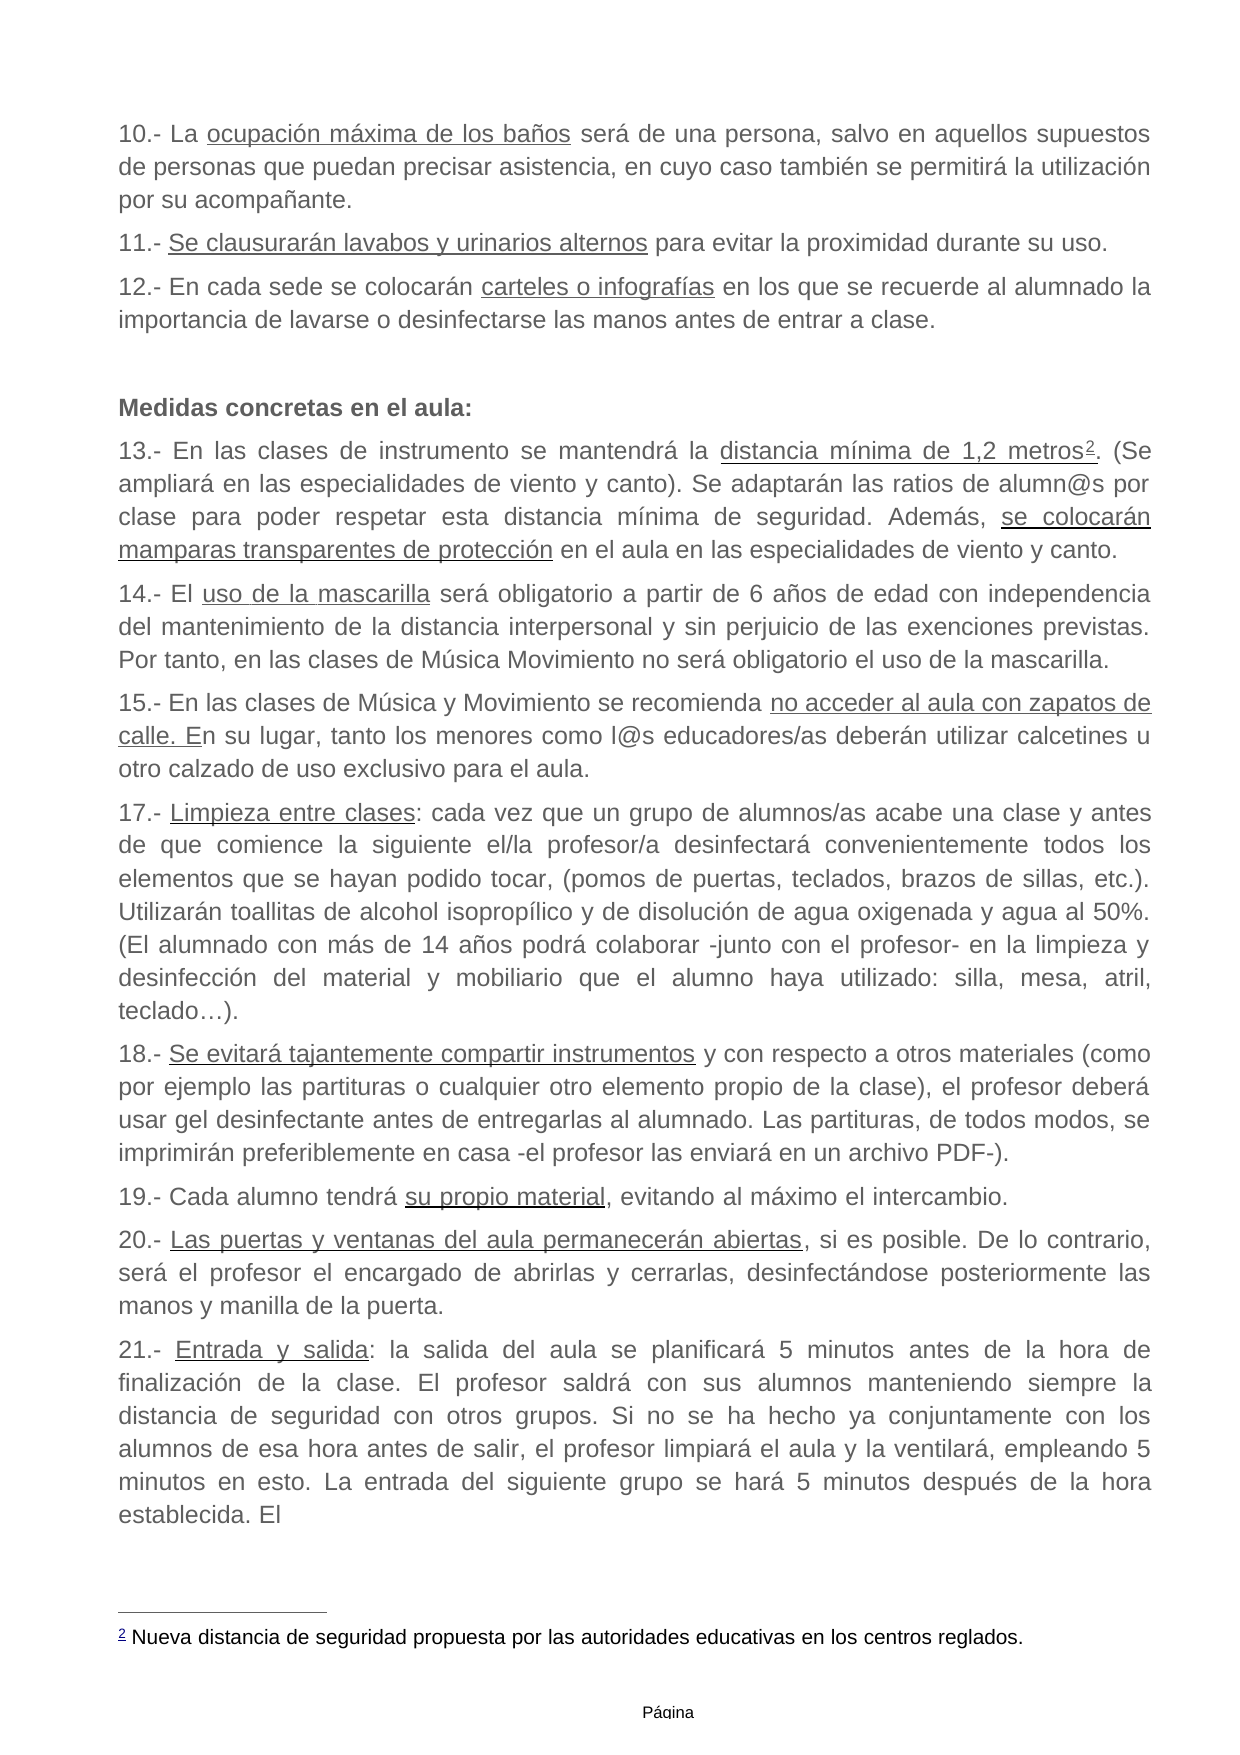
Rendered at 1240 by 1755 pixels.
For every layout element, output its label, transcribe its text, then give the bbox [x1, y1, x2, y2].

text 21.- Entrada y salida: la salida del aula se planificará 5 minutos antes de la hora de finalización de la clase. El profesor saldrá con sus alumnos manteniendo siempre la distancia de seguridad con otros grupos. Si no se ha hecho ya conjuntamente con los alumnos de esa hora antes de salir, el profesor limpiará el aula y la ventilará, empleando 5 minutos en esto. La entrada del siguiente grupo se hará 5 minutos después de la hora establecida. El [118, 1335, 1152, 1528]
text 10.- La ocupación máxima de los baños será de una persona, salvo en aquellos supuestos de personas que puedan precisar asistencia, en cuyo caso también se permitirá la utilización por su acompañante. [118, 119, 1152, 214]
text 19.- Cada alumno tendrá su propio material, evitando al máximo el intercambio. [118, 1181, 1231, 1210]
text 15.- En las clases de Música y Movimiento se recomienda no acceder al aula con zapatos de calle. En su lugar, tanto los menores como l@s educadores/as deberán utilizar calcetines u otro calzado de uso exclusivo para el aula. [118, 688, 1152, 783]
text 12.- En cada sede se colocarán carteles o infografías en los que se recuerde al alumnado la importancia de lavarse o desinfectarse las manos antes de entrar a clase. [118, 272, 1152, 334]
subtitle Medidas concretas en el aula: [118, 392, 1231, 421]
text 17.- Limpieza entre clases: cada vez que un grupo de alumnos/as acabe una clase y antes de que comience la siguiente el/la profesor/a desinfectará convenientemente todos los elementos que se hayan podido tocar, (pomos de puertas, teclados, brazos de sillas, etc.). Utilizarán toallitas de alcohol isopropílico y de disolución de agua oxigenada y agua al 50%. (El alumnado con más de 14 años podrá colaborar -junto con el profesor- en la limpieza y desinfección del material y mobiliario que el alumno haya utilizado: silla, mesa, atril, teclado…). [118, 797, 1152, 1024]
text 2 Nueva distancia de seguridad propuesta por las autoridades educativas en los centros reglados. [118, 1625, 1231, 1649]
text 13.- En las clases de instrumento se mantendrá la distancia mínima de 1,2 metros2. (Se ampliará en las especialidades de viento y canto). Se adaptarán las ratios de alumn@s por clase para poder respetar esta distancia mínima de seguridad. Además, se colocarán mamparas transparentes de protección en el aula en las especialidades de viento y canto. [118, 436, 1152, 564]
text 11.- Se clausurarán lavabos y urinarios alternos para evitar la proximidad durante su uso. [118, 228, 1231, 257]
text 18.- Se evitará tajantemente compartir instrumentos y con respecto a otros materiales (como por ejemplo las partituras o cualquier otro elemento propio de la clase), el profesor deberá usar gel desinfectante antes de entregarlas al alumnado. Las partituras, de todos modos, se imprimirán preferiblemente en casa -el profesor las enviará en un archivo PDF-). [118, 1039, 1152, 1167]
text 20.- Las puertas y ventanas del aula permanecerán abiertas, si es posible. De lo contrario, será el profesor el encargado de abrirlas y cerrarlas, desinfectándose posteriormente las manos y manilla de la puerta. [118, 1225, 1152, 1320]
text 14.- El uso de la mascarilla será obligatorio a partir de 6 años de edad con independencia del mantenimiento de la distancia interpersonal y sin perjuicio de las exenciones previstas. Por tanto, en las clases de Música Movimiento no será obligatorio el uso de la mascarilla. [118, 579, 1152, 673]
